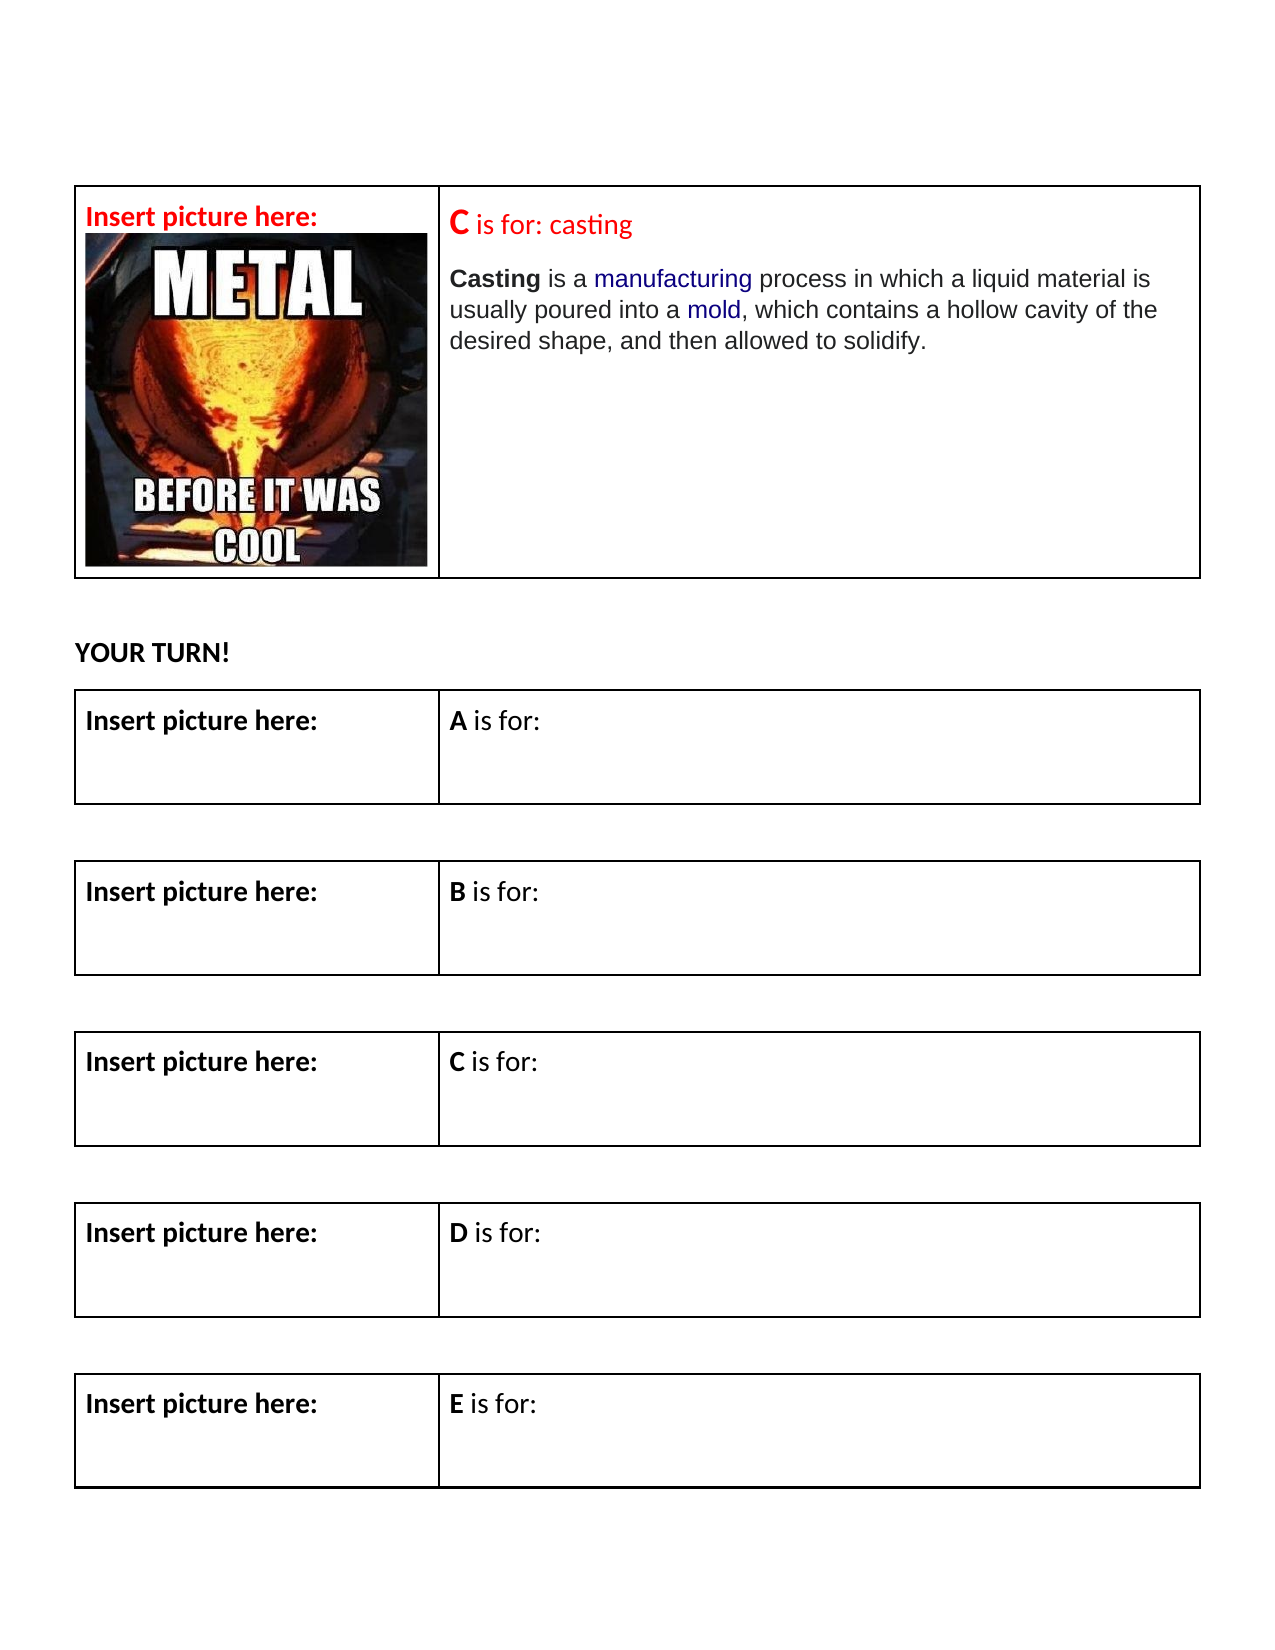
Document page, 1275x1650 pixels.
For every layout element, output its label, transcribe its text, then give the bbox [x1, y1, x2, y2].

table_header Insert picture here: [76, 1204, 438, 1316]
text YOUR TURN! [75, 634, 1200, 670]
table_header Insert picture here: [76, 862, 438, 974]
table_header Insert picture here: [76, 1033, 438, 1145]
table_header Insert picture here: [76, 1375, 438, 1486]
table_header Insert picture here: [76, 691, 438, 803]
table_header E is for: [440, 1375, 1199, 1486]
table_header A is for: [440, 691, 1199, 803]
table_header D is for: [440, 1204, 1199, 1316]
table_header C is for: casting Casting is a manufacturing process in which a liquid material is usually poured into a mold, which contains a hollow cavity of the desired shape, and then allowed to solidify. [440, 187, 1199, 577]
picture [85, 233, 428, 567]
table_header B is for: [440, 862, 1199, 974]
table_header Insert picture here: [76, 187, 438, 577]
table_header C is for: [440, 1033, 1199, 1145]
